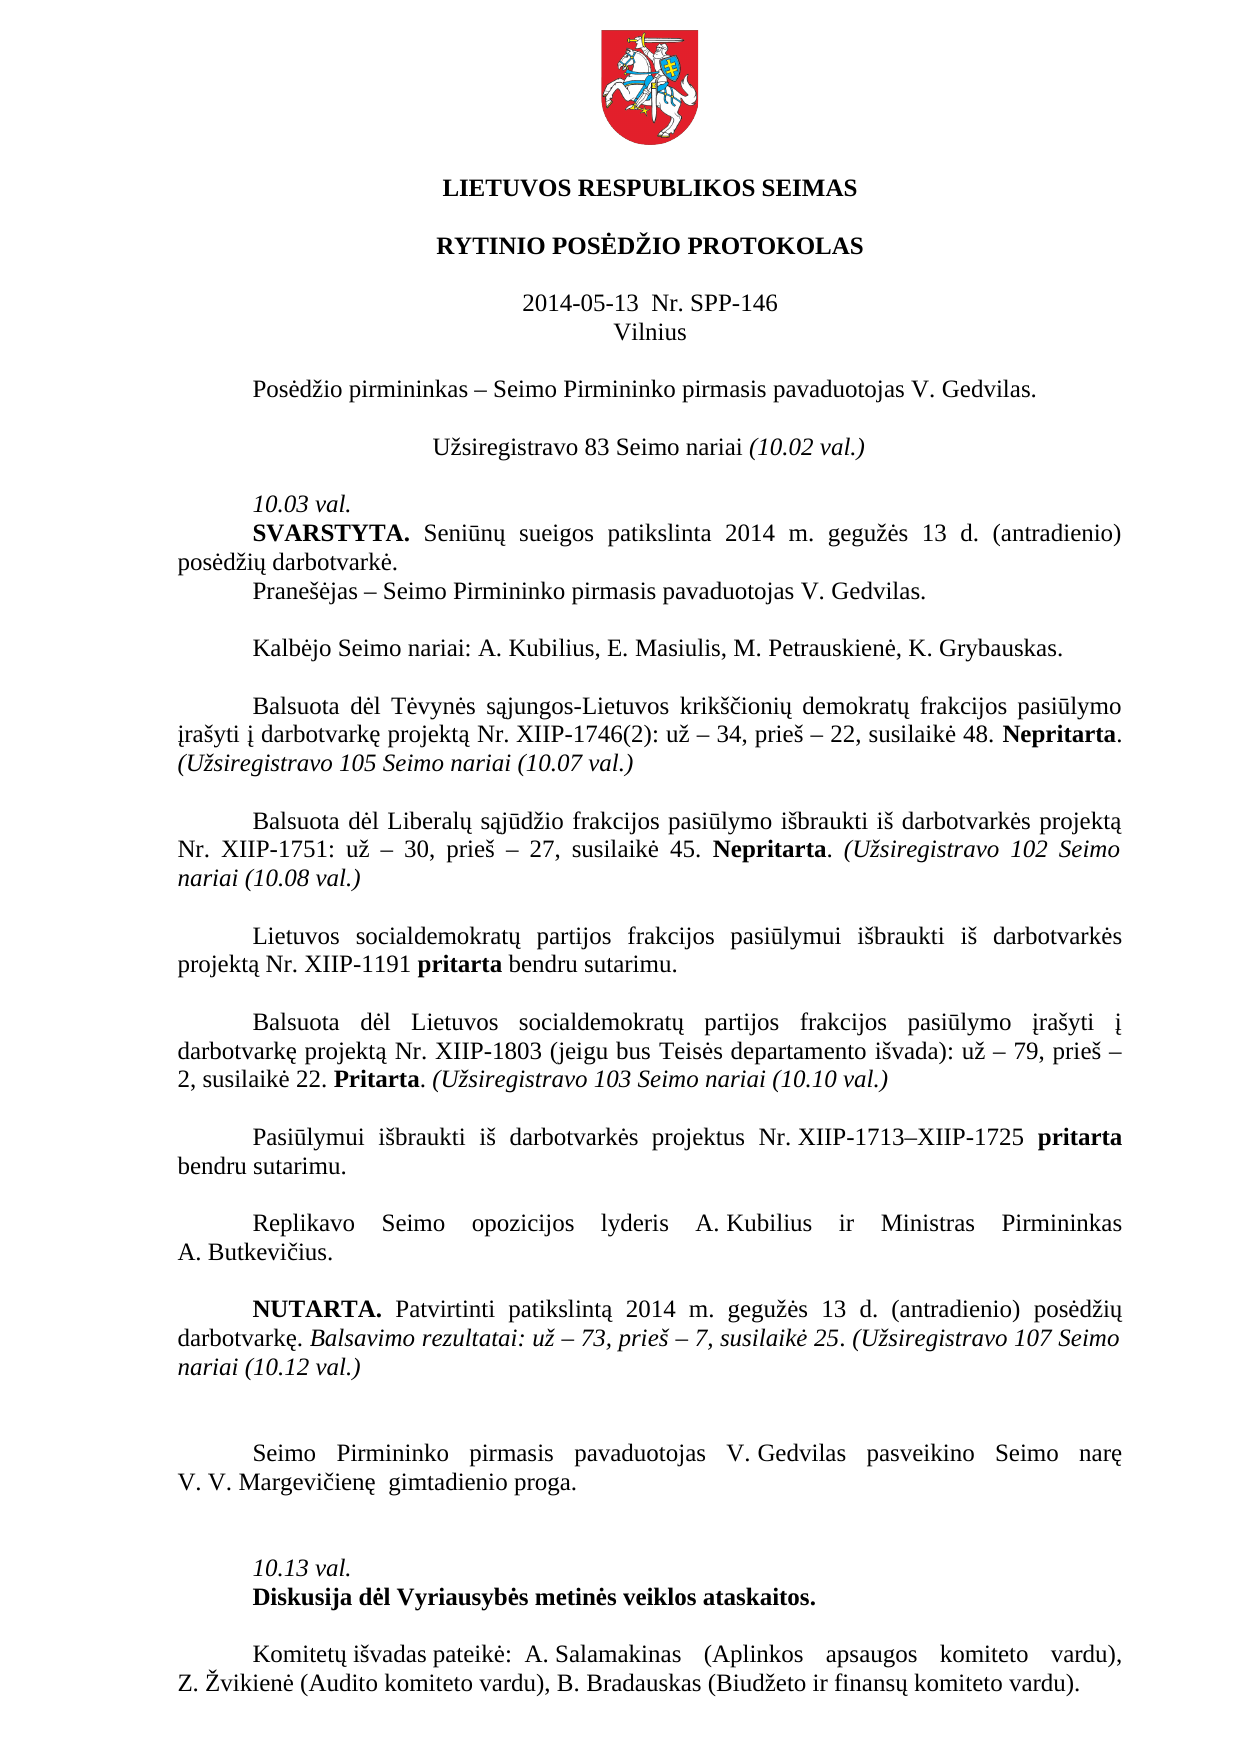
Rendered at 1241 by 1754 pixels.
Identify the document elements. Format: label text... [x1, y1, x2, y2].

text 10.03 val. [177, 489, 1122, 518]
text 10.13 val. [177, 1553, 1122, 1582]
text Seimo Pirmininko pirmasis pavaduotojas V. Gedvilas pasveikino Seimo narę V. V. Margevičienę gimtadienio proga. [177, 1438, 1122, 1496]
text LIETUVOS RESPUBLIKOS SEIMAS [177, 173, 1122, 202]
text Diskusija dėl Vyriausybės metinės veiklos ataskaitos. [177, 1582, 1122, 1611]
text Komitetų išvadas pateikė: A. Salamakinas (Aplinkos apsaugos komiteto vardu), Z. Žvikienė (Audito komiteto vardu), B. Bradauskas (Biudžeto ir finansų komiteto vardu). [177, 1639, 1122, 1697]
text Užsiregistravo 83 Seimo nariai (10.02 val.) [177, 432, 1122, 461]
text Replikavo Seimo opozicijos lyderis A. Kubilius ir Ministras Pirmininkas A. Butkevičius. [177, 1208, 1122, 1266]
text Lietuvos socialdemokratų partijos frakcijos pasiūlymui išbraukti iš darbotvarkės projektą Nr. XIIP-1191 pritarta bendru sutarimu. [177, 921, 1122, 978]
text Posėdžio pirmininkas – Seimo Pirmininko pirmasis pavaduotojas V. Gedvilas. [177, 374, 1122, 403]
text Balsuota dėl Tėvynės sąjungos-Lietuvos krikščionių demokratų frakcijos pasiūlymo įrašyti į darbotvarkę projektą Nr. XIIP-1746(2): už – 34, prieš – 22, susilaikė 48. Nepritarta. (Užsiregistravo 105 Seimo nariai (10.07 val.) [177, 691, 1122, 777]
text SVARSTYTA. Seniūnų sueigos patikslinta 2014 m. gegužės 13 d. (antradienio) posėdžių darbotvarkė. [177, 518, 1122, 576]
text Kalbėjo Seimo nariai: A. Kubilius, E. Masiulis, M. Petrauskienė, K. Grybauskas. [177, 633, 1122, 662]
text 2014-05-13 Nr. SPP-146 [177, 288, 1122, 317]
text RYTINIO POSĖDŽIO PROTOKOLAS [177, 231, 1122, 259]
text Balsuota dėl Lietuvos socialdemokratų partijos frakcijos pasiūlymo įrašyti į darbotvarkę projektą Nr. XIIP-1803 (jeigu bus Teisės departamento išvada): už – 79, prieš – 2, susilaikė 22. Pritarta. (Užsiregistravo 103 Seimo nariai (10.10 val.) [177, 1007, 1122, 1093]
text Vilnius [177, 317, 1122, 346]
text Balsuota dėl Liberalų sąjūdžio frakcijos pasiūlymo išbraukti iš darbotvarkės projektą Nr. XIIP-1751: už – 30, prieš – 27, susilaikė 45. Nepritarta. (Užsiregistravo 102 Seimo nariai (10.08 val.) [177, 806, 1122, 892]
text Pasiūlymui išbraukti iš darbotvarkės projektus Nr. XIIP-1713–XIIP-1725 pritarta bendru sutarimu. [177, 1122, 1122, 1179]
text Pranešėjas – Seimo Pirmininko pirmasis pavaduotojas V. Gedvilas. [177, 576, 1122, 604]
text NUTARTA. Patvirtinti patikslintą 2014 m. gegužės 13 d. (antradienio) posėdžių darbotvarkę. Balsavimo rezultatai: už – 73, prieš – 7, susilaikė 25. (Užsiregistravo 107 Seimo nariai (10.12 val.) [177, 1294, 1122, 1381]
